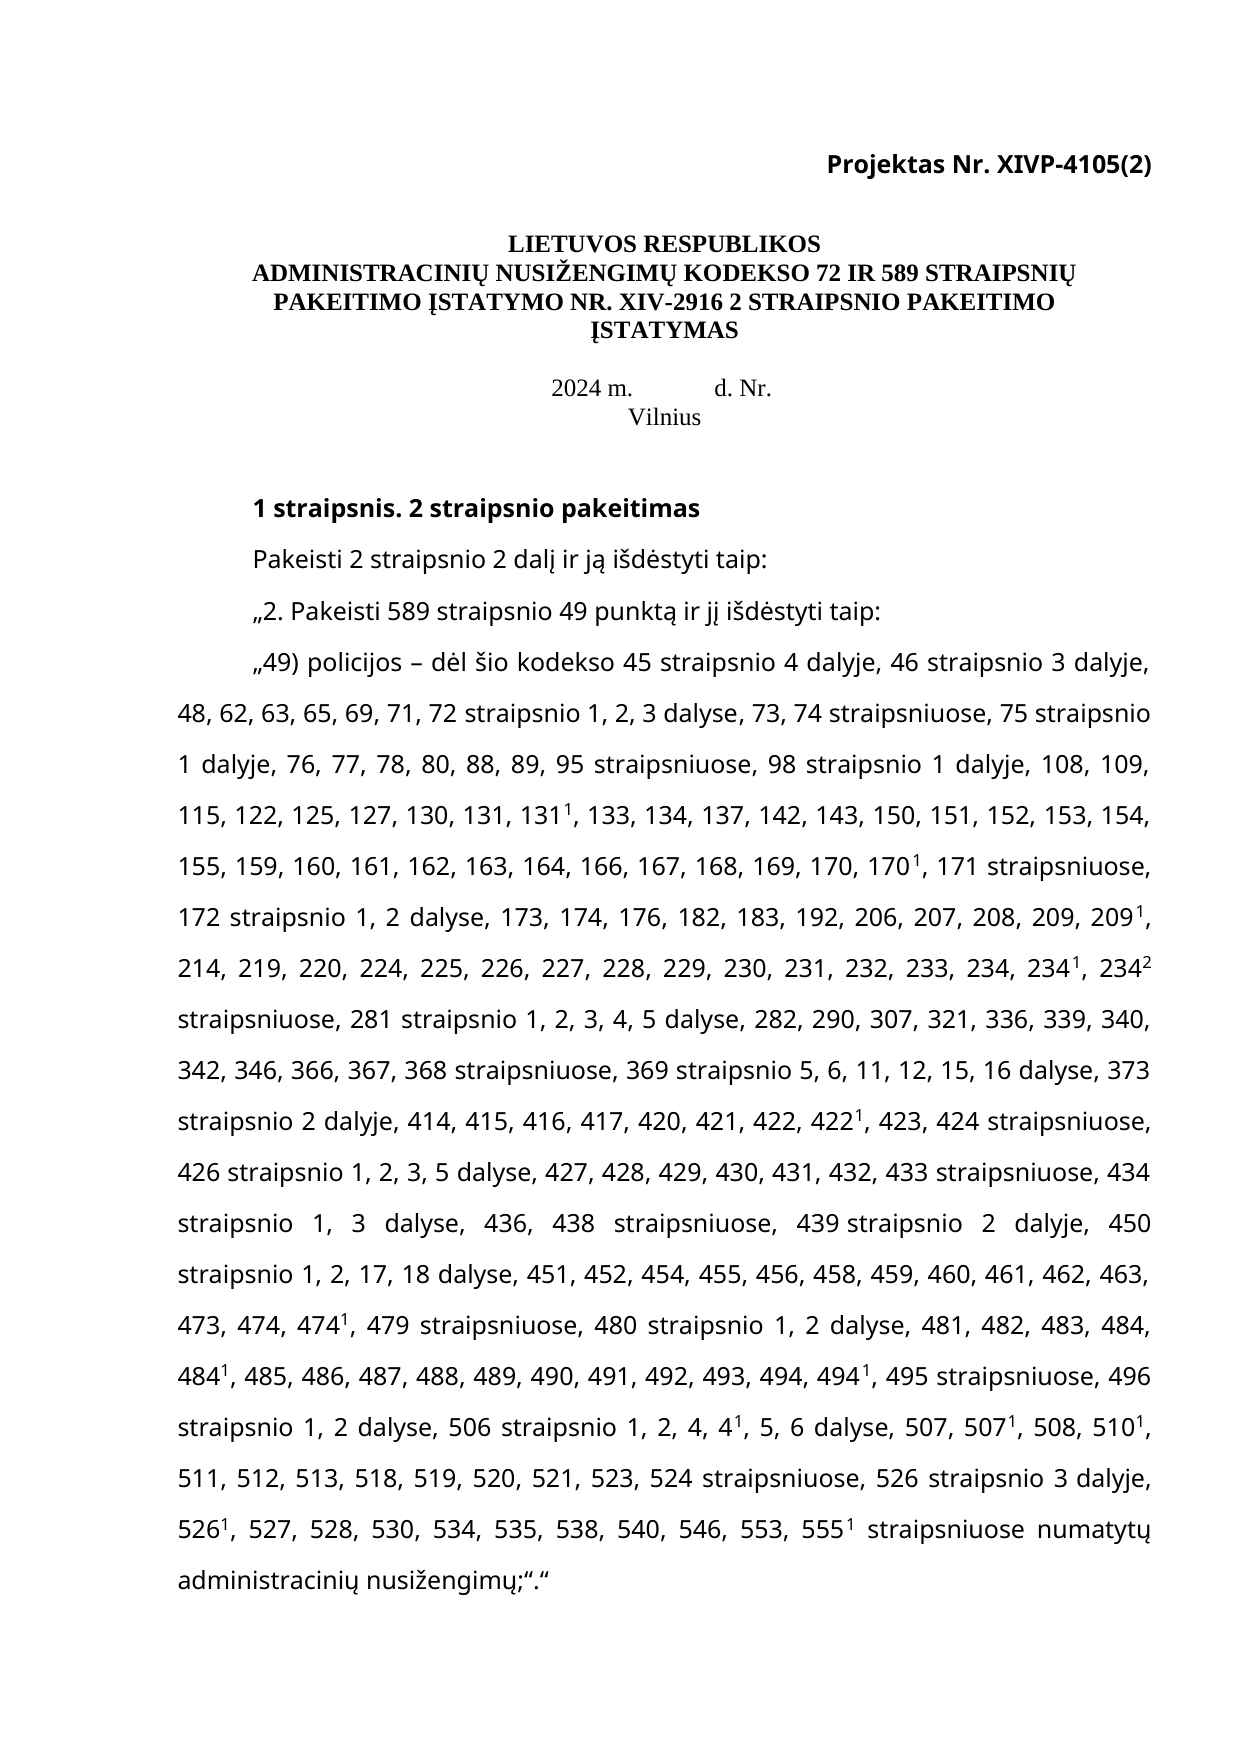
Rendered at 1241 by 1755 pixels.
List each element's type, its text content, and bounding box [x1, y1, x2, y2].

text ADMINISTRACINIŲ NUSIŽENGIMŲ KODEKSO 72 IR 589 STRAIPSNIŲ PAKEITIMO įstatymo nr. xiv-2916 2 straipsnio pakeitimo [177, 258, 1152, 316]
text Vilnius [177, 402, 1152, 431]
text Pakeisti 2 straipsnio 2 dalį ir ją išdėstyti taip: [177, 542, 1152, 576]
text 2024 m. d. Nr. [177, 373, 1152, 402]
text Projektas Nr. XIVP-4105(2) [177, 147, 1152, 181]
text ĮSTATYMAS [177, 316, 1152, 344]
text LIETUVOS RESPUBLIKOS [177, 229, 1152, 258]
text 1 straipsnis. 2 straipsnio pakeitimas [177, 491, 1152, 525]
text „2. Pakeisti 589 straipsnio 49 punktą ir jį išdėstyti taip: [177, 593, 1152, 627]
text „49) policijos – dėl šio kodekso 45 straipsnio 4 dalyje, 46 straipsnio 3 dalyje, 48, 62, 63, 65, 69, 71, 72 straipsnio 1, 2, 3 dalyse, 73, 74 straipsniuose, 75 straipsnio 1 dalyje, 76, 77, 78, 80, 88, 89, 95 straipsniuose, 98 straipsnio 1 dalyje, 108, 109, 115, 122, 125, 127, 130, 131, 1311, 133, 134, 137, 142, 143, 150, 151, 152, 153, 154, 155, 159, 160, 161, 162, 163, 164, 166, 167, 168, 169, 170, 1701, 171 straipsniuose, 172 straipsnio 1, 2 dalyse, 173, 174, 176, 182, 183, 192, 206, 207, 208, 209, 2091, 214, 219, 220, 224, 225, 226, 227, 228, 229, 230, 231, 232, 233, 234, 2341, 2342 straipsniuose, 281 straipsnio 1, 2, 3, 4, 5 dalyse, 282, 290, 307, 321, 336, 339, 340, 342, 346, 366, 367, 368 straipsniuose, 369 straipsnio 5, 6, 11, 12, 15, 16 dalyse, 373 straipsnio 2 dalyje, 414, 415, 416, 417, 420, 421, 422, 4221, 423, 424 straipsniuose, 426 straipsnio 1, 2, 3, 5 dalyse, 427, 428, 429, 430, 431, 432, 433 straipsniuose, 434 straipsnio 1, 3 dalyse, 436, 438 straipsniuose, 439 straipsnio 2 dalyje, 450 straipsnio 1, 2, 17, 18 dalyse, 451, 452, 454, 455, 456, 458, 459, 460, 461, 462, 463, 473, 474, 4741, 479 straipsniuose, 480 straipsnio 1, 2 dalyse, 481, 482, 483, 484, 4841, 485, 486, 487, 488, 489, 490, 491, 492, 493, 494, 4941, 495 straipsniuose, 496 straipsnio 1, 2 dalyse, 506 straipsnio 1, 2, 4, 41, 5, 6 dalyse, 507, 5071, 508, 5101, 511, 512, 513, 518, 519, 520, 521, 523, 524 straipsniuose, 526 straipsnio 3 dalyje, 5261, 527, 528, 530, 534, 535, 538, 540, 546, 553, 5551 straipsniuose numatytų administracinių nusižengimų;“.“ [177, 644, 1152, 1597]
